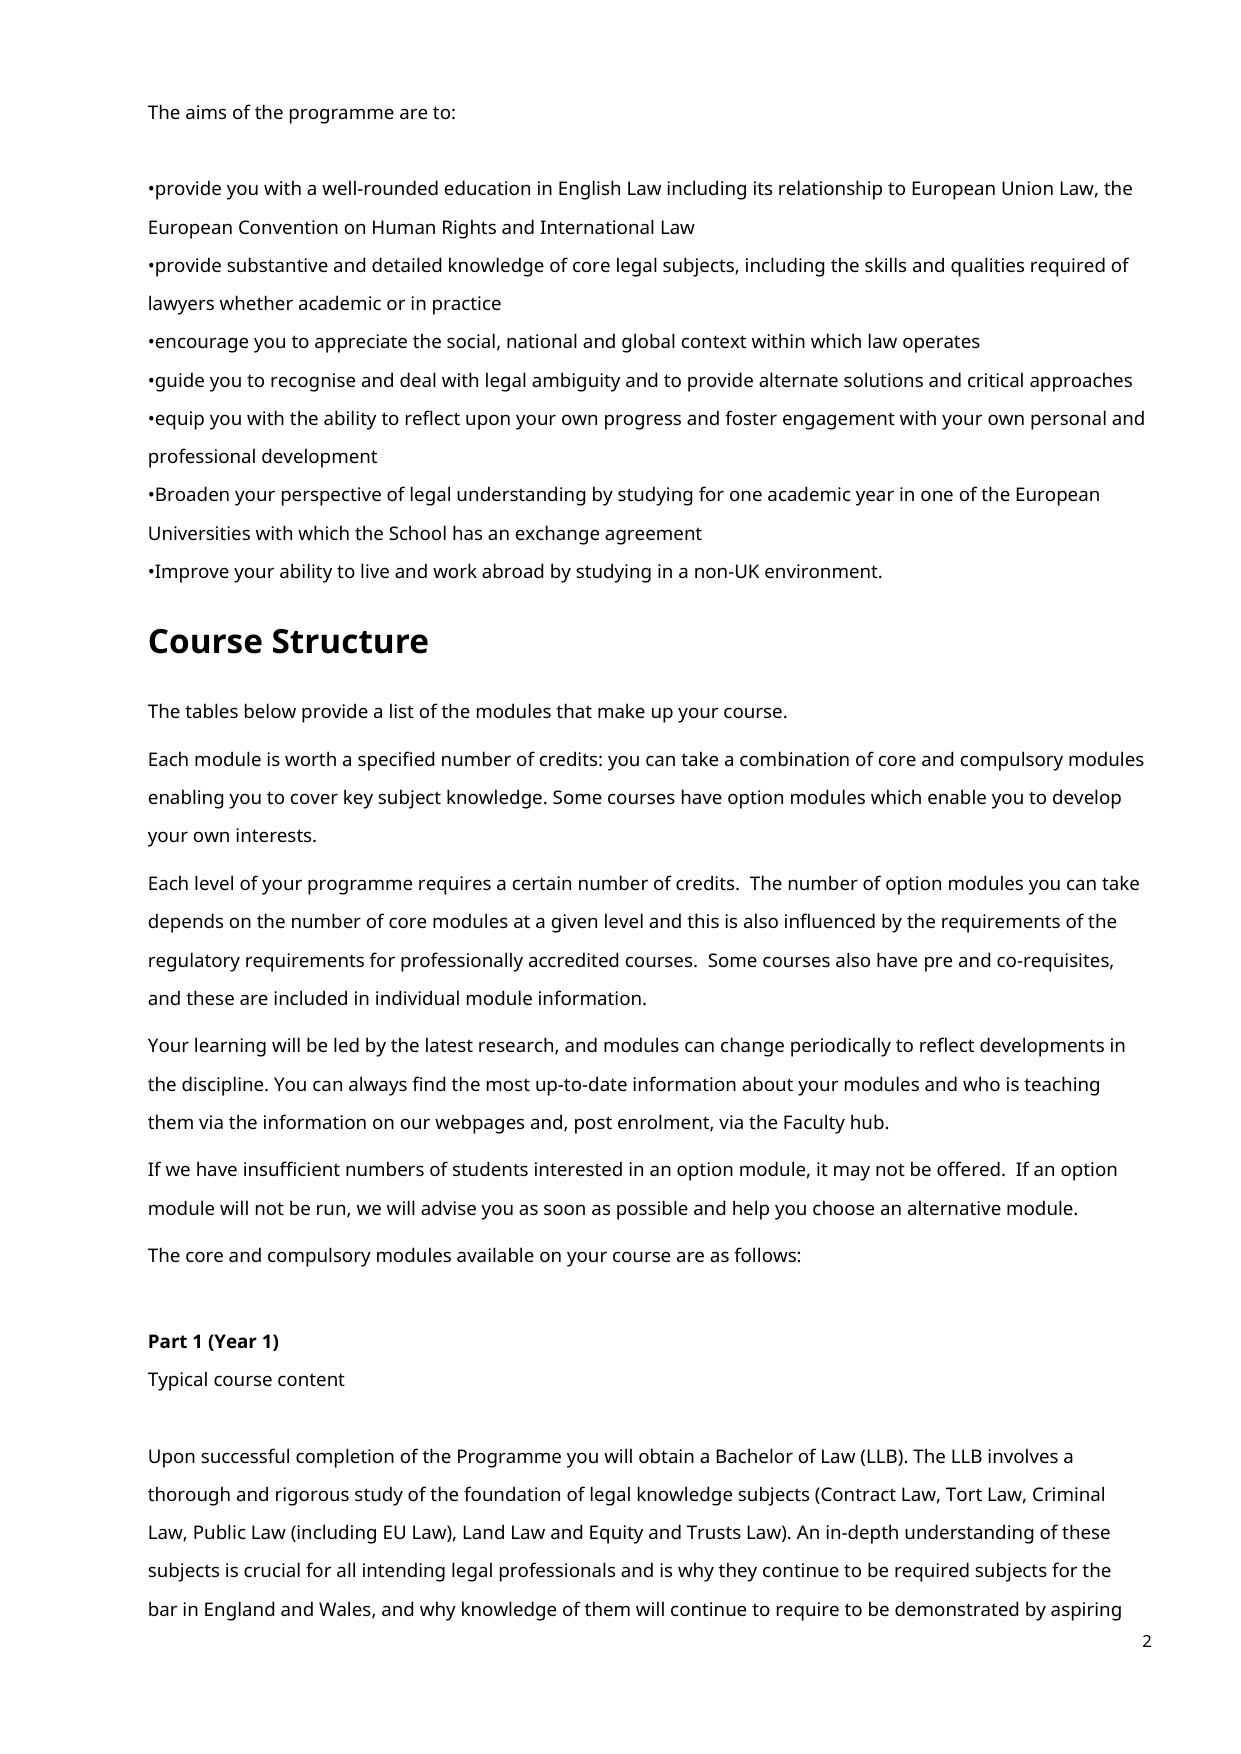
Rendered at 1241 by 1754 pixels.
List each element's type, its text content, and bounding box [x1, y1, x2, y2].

text The tables below provide a list of the modules that make up your course. [148, 699, 1152, 724]
text Each module is worth a specified number of credits: you can take a combination of core and compulsory modules enabling you to cover key subject knowledge. Some courses have option modules which enable you to develop your own interests. [148, 746, 1152, 848]
text The core and compulsory modules available on your course are as follows: [148, 1243, 1152, 1268]
text Your learning will be led by the latest research, and modules can change periodically to reflect developments in the discipline. You can always find the most up-to-date information about your modules and who is teaching them via the information on our webpages and, post enrolment, via the Faculty hub. [148, 1033, 1152, 1135]
subtitle Course Structure [148, 618, 1152, 663]
table_header Part 1 (Year 1) Typical course content Upon successful completion of the Programme you will obtain a Bachelor of Law (LLB). The LLB involves a thorough and rigorous study of the foundation of legal knowledge subjects (Contract Law, Tort Law, Criminal Law, Public Law (including EU Law), Land Law and Equity and Trusts Law). An in-depth understanding of these subjects is crucial for all intending legal professionals and is why they continue to be required subjects for the bar in England and Wales, and why knowledge of them will continue to require to be demonstrated by aspiring [136, 1290, 1152, 1622]
text Each level of your programme requires a certain number of credits. The number of option modules you can take depends on the number of core modules at a given level and this is also influenced by the requirements of the regulatory requirements for professionally accredited courses. Some courses also have pre and co-requisites, and these are included in individual module information. [148, 870, 1152, 1011]
text The aims of the programme are to: •provide you with a well-rounded education in English Law including its relationship to European Union Law, the European Convention on Human Rights and International Law •provide substantive and detailed knowledge of core legal subjects, including the skills and qualities required of lawyers whether academic or in practice •encourage you to appreciate the social, national and global context within which law operates •guide you to recognise and deal with legal ambiguity and to provide alternate solutions and critical approaches •equip you with the ability to reflect upon your own progress and foster engagement with your own personal and professional development •Broaden your perspective of legal understanding by studying for one academic year in one of the European Universities with which the School has an exchange agreement •Improve your ability to live and work abroad by studying in a non-UK environment. [148, 99, 1152, 583]
text If we have insufficient numbers of students interested in an option module, it may not be offered. If an option module will not be run, we will advise you as soon as possible and help you choose an alternative module. [148, 1157, 1152, 1221]
